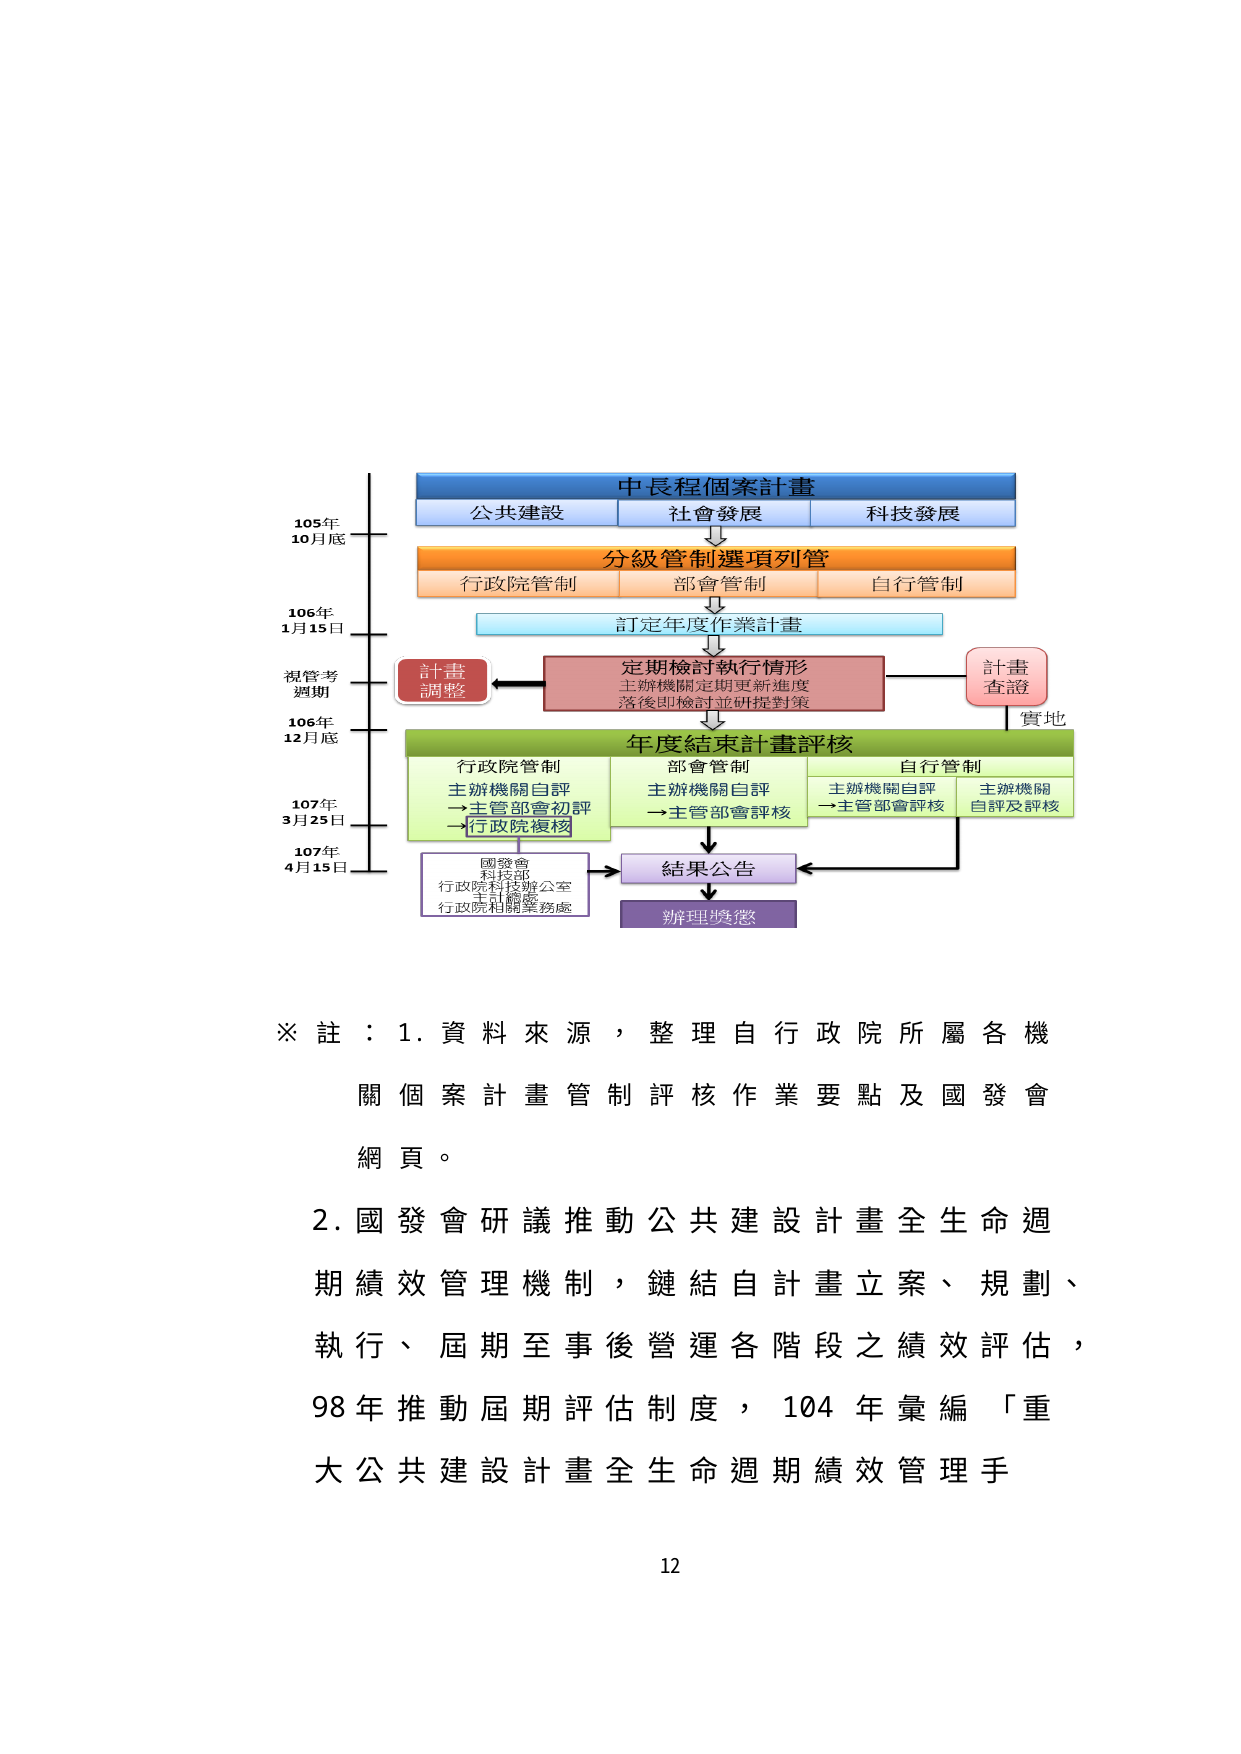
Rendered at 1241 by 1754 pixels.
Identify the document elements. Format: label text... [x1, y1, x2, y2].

text ※註：1.資料來源，整理自行政院所屬各機關個案計畫管制評核作業要點及國發會網頁。 [242, 990, 1058, 1177]
text 2.國發會研議推動公共建設計畫全生命週期績效管理機制，鏈結自計畫立案、規劃、執行、屆期至事後營運各階段之績效評估，98年推動屆期評估制度，104年彙編「重大公共建設計畫全生命週期績效管理手冊」，105年試辦106年屆期或期程逾半之重大計畫期中評估，並邀集學者專家及相關機關辦理完工後營運評估，並規劃配合第5階段電子化政府計畫建立公建計畫全生命週期績效管理系統。 [271, 1177, 1058, 1490]
